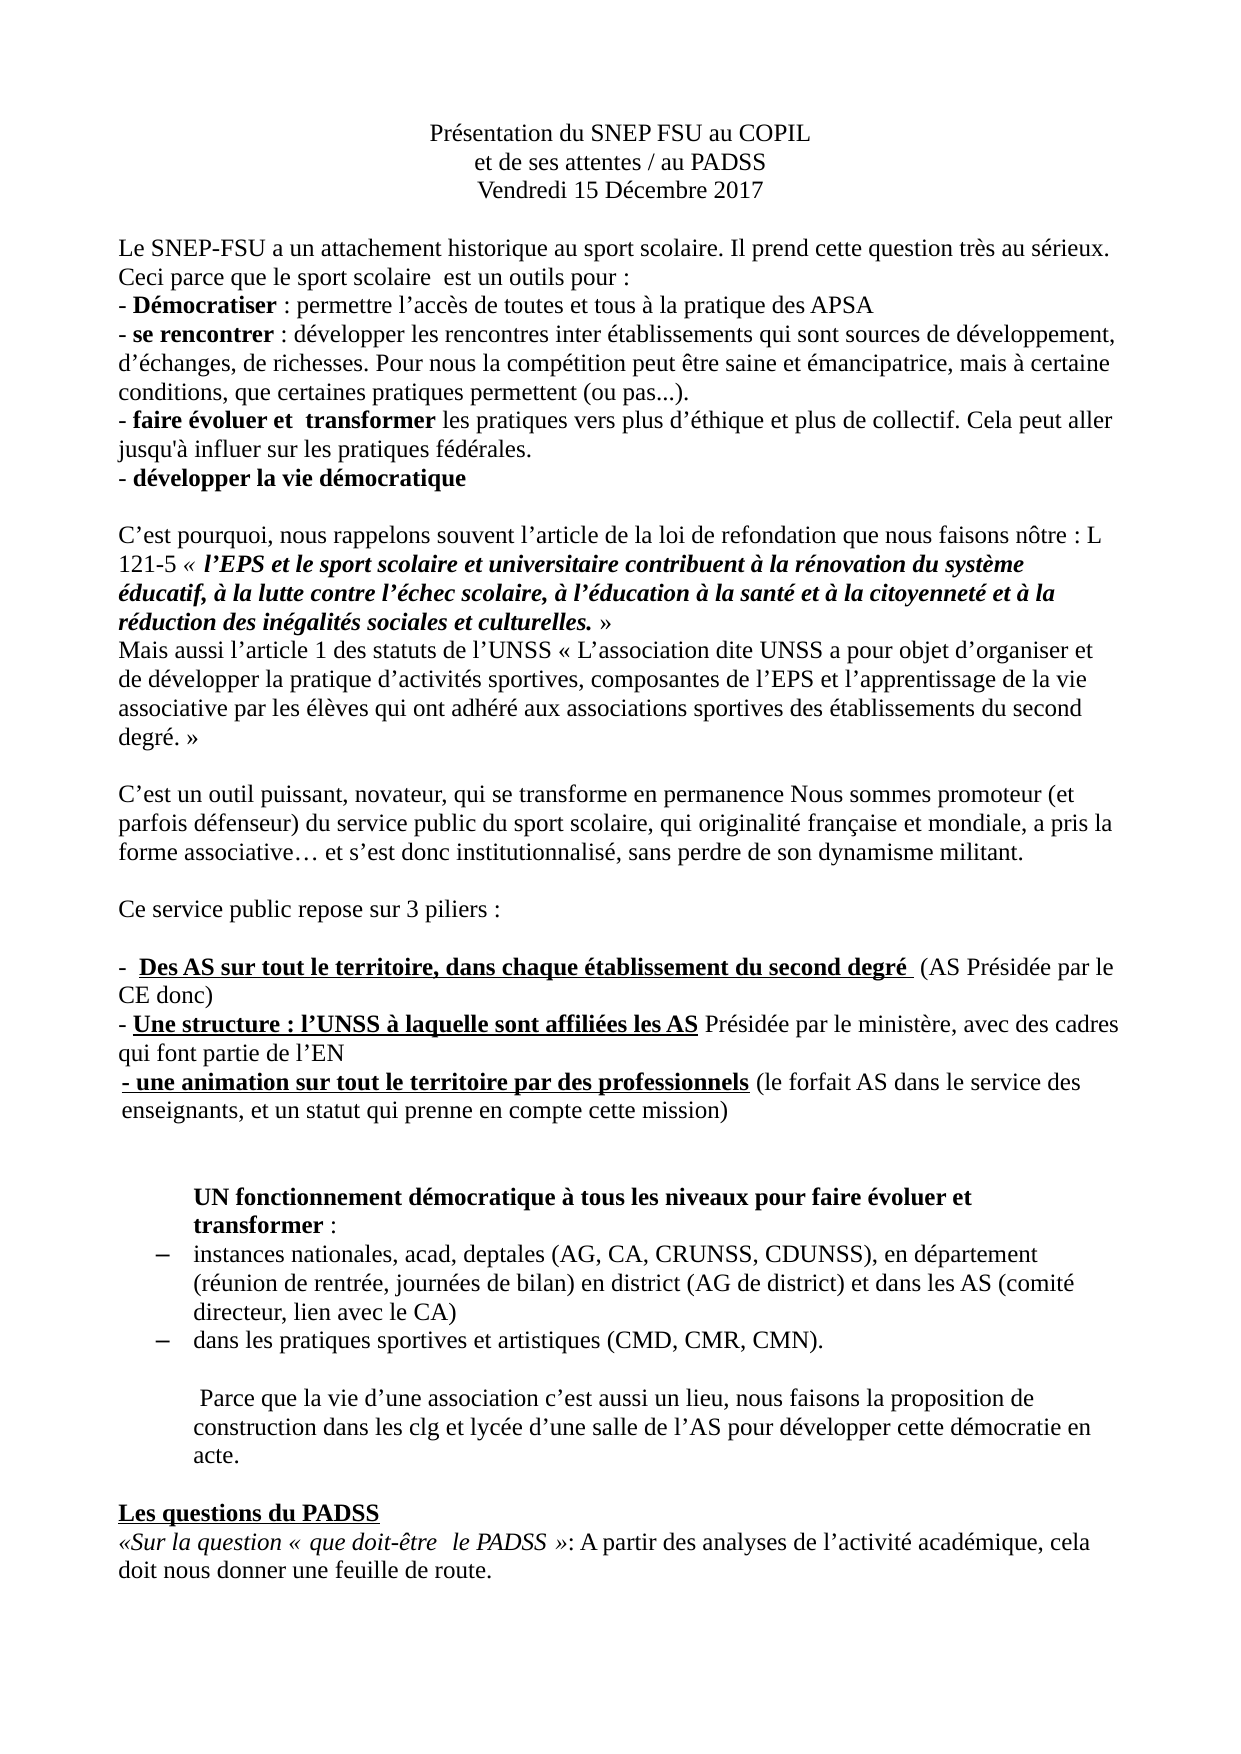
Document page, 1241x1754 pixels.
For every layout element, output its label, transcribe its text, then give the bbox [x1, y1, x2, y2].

text - Des AS sur tout le territoire, dans chaque établissement du second degré (AS Présidée par le CE donc) [118, 952, 1122, 1009]
text - développer la vie démocratique [118, 463, 1122, 492]
text - se rencontrer : développer les rencontres inter établissements qui sont sources de développement, d’échanges, de richesses. Pour nous la compétition peut être saine et émancipatrice, mais à certaine conditions, que certaines pratiques permettent (ou pas...). [118, 319, 1122, 406]
text et de ses attentes / au PADSS [118, 147, 1122, 176]
text «Sur la question « que doit-être le PADSS »: A partir des analyses de l’activité académique, cela doit nous donner une feuille de route. [118, 1527, 1122, 1584]
text Ce service public repose sur 3 piliers : [118, 894, 1122, 923]
text - Une structure : l’UNSS à laquelle sont affiliées les AS Présidée par le ministère, avec des cadres qui font partie de l’EN [118, 1009, 1122, 1067]
text Présentation du SNEP FSU au COPIL [118, 118, 1122, 147]
text C’est un outil puissant, novateur, qui se transforme en permanence Nous sommes promoteur (et parfois défenseur) du service public du sport scolaire, qui originalité française et mondiale, a pris la forme associative… et s’est donc institutionnalisé, sans perdre de son dynamisme militant. [118, 779, 1122, 866]
text Le SNEP-FSU a un attachement historique au sport scolaire. Il prend cette question très au sérieux. Ceci parce que le sport scolaire est un outils pour : [118, 233, 1122, 291]
text - Démocratiser : permettre l’accès de toutes et tous à la pratique des APSA [118, 291, 1122, 319]
list dans les pratiques sportives et artistiques (CMD, CMR, CMN). [156, 1326, 1122, 1354]
text Vendredi 15 Décembre 2017 [118, 176, 1122, 204]
list UN fonctionnement démocratique à tous les niveaux pour faire évoluer et transformer : [156, 1182, 1122, 1239]
text Mais aussi l’article 1 des statuts de l’UNSS « L’association dite UNSS a pour objet d’organiser et de développer la pratique d’activités sportives, composantes de l’EPS et l’apprentissage de la vie associative par les élèves qui ont adhéré aux associations sportives des établissements du second degré. » [118, 636, 1122, 751]
text Les questions du PADSS [118, 1498, 1122, 1527]
text C’est pourquoi, nous rappelons souvent l’article de la loi de refondation que nous faisons nôtre : L 121-5 « l’EPS et le sport scolaire et universitaire contribuent à la rénovation du système éducatif, à la lutte contre l’échec scolaire, à l’éducation à la santé et à la citoyenneté et à la réduction des inégalités sociales et culturelles. » [118, 521, 1122, 636]
list Parce que la vie d’une association c’est aussi un lieu, nous faisons la proposition de construction dans les clg et lycée d’une salle de l’AS pour développer cette démocratie en acte. [156, 1383, 1122, 1469]
list - une animation sur tout le territoire par des professionnels (le forfait AS dans le service des enseignants, et un statut qui prenne en compte cette mission) [117, 1067, 1122, 1124]
text - faire évoluer et transformer les pratiques vers plus d’éthique et plus de collectif. Cela peut aller jusqu'à influer sur les pratiques fédérales. [118, 406, 1122, 463]
list instances nationales, acad, deptales (AG, CA, CRUNSS, CDUNSS), en département (réunion de rentrée, journées de bilan) en district (AG de district) et dans les AS (comité directeur, lien avec le CA) [156, 1239, 1122, 1326]
